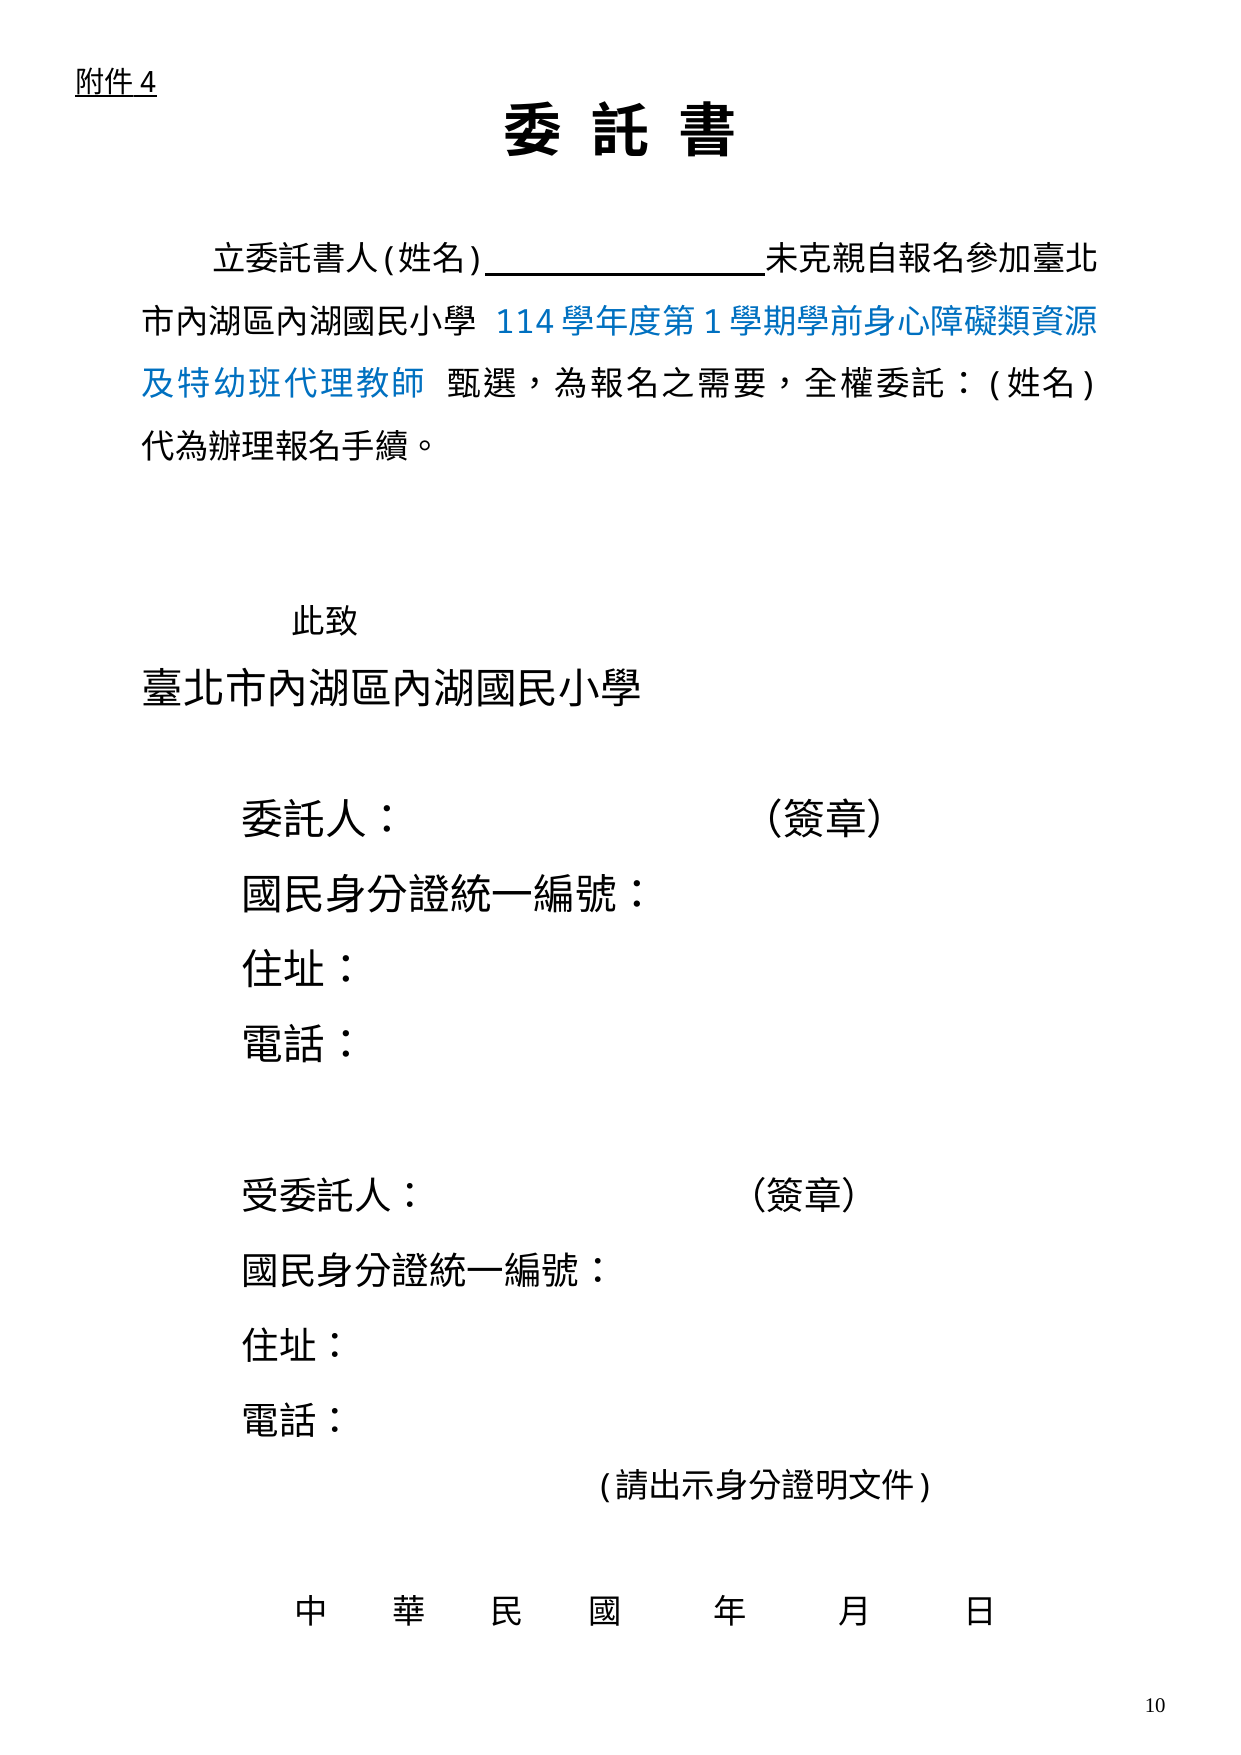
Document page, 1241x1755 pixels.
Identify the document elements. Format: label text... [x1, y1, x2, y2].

text 住址： [242, 1299, 1165, 1374]
text 中 華 民 國 年 月 日 [125, 1585, 1165, 1633]
text 電話： [242, 999, 1165, 1074]
text 委 託 書 [75, 101, 1165, 164]
text 國民身分證統一編號： [242, 849, 1165, 924]
text 附件4 [75, 59, 1165, 101]
text 國民身分證統一編號： [242, 1224, 1165, 1299]
text 臺北市內湖區內湖國民小學 [142, 656, 1099, 716]
text 電話： [242, 1374, 1165, 1449]
text 住址： [242, 924, 1165, 999]
text 委託人： （簽章） [242, 774, 1165, 849]
text 受委託人： （簽章） [242, 1149, 1165, 1224]
text 此致 [192, 585, 1099, 643]
text 立委託書人(姓名) 未克親自報名參加臺北市內湖區內湖國民小學 114學年度第1學期學前身心障礙類資源及特幼班代理教師 甄選，為報名之需要，全權委託：(姓名) 代為辦理報名手續。 [142, 218, 1099, 468]
text (請出示身分證明文件) [242, 1449, 1099, 1508]
